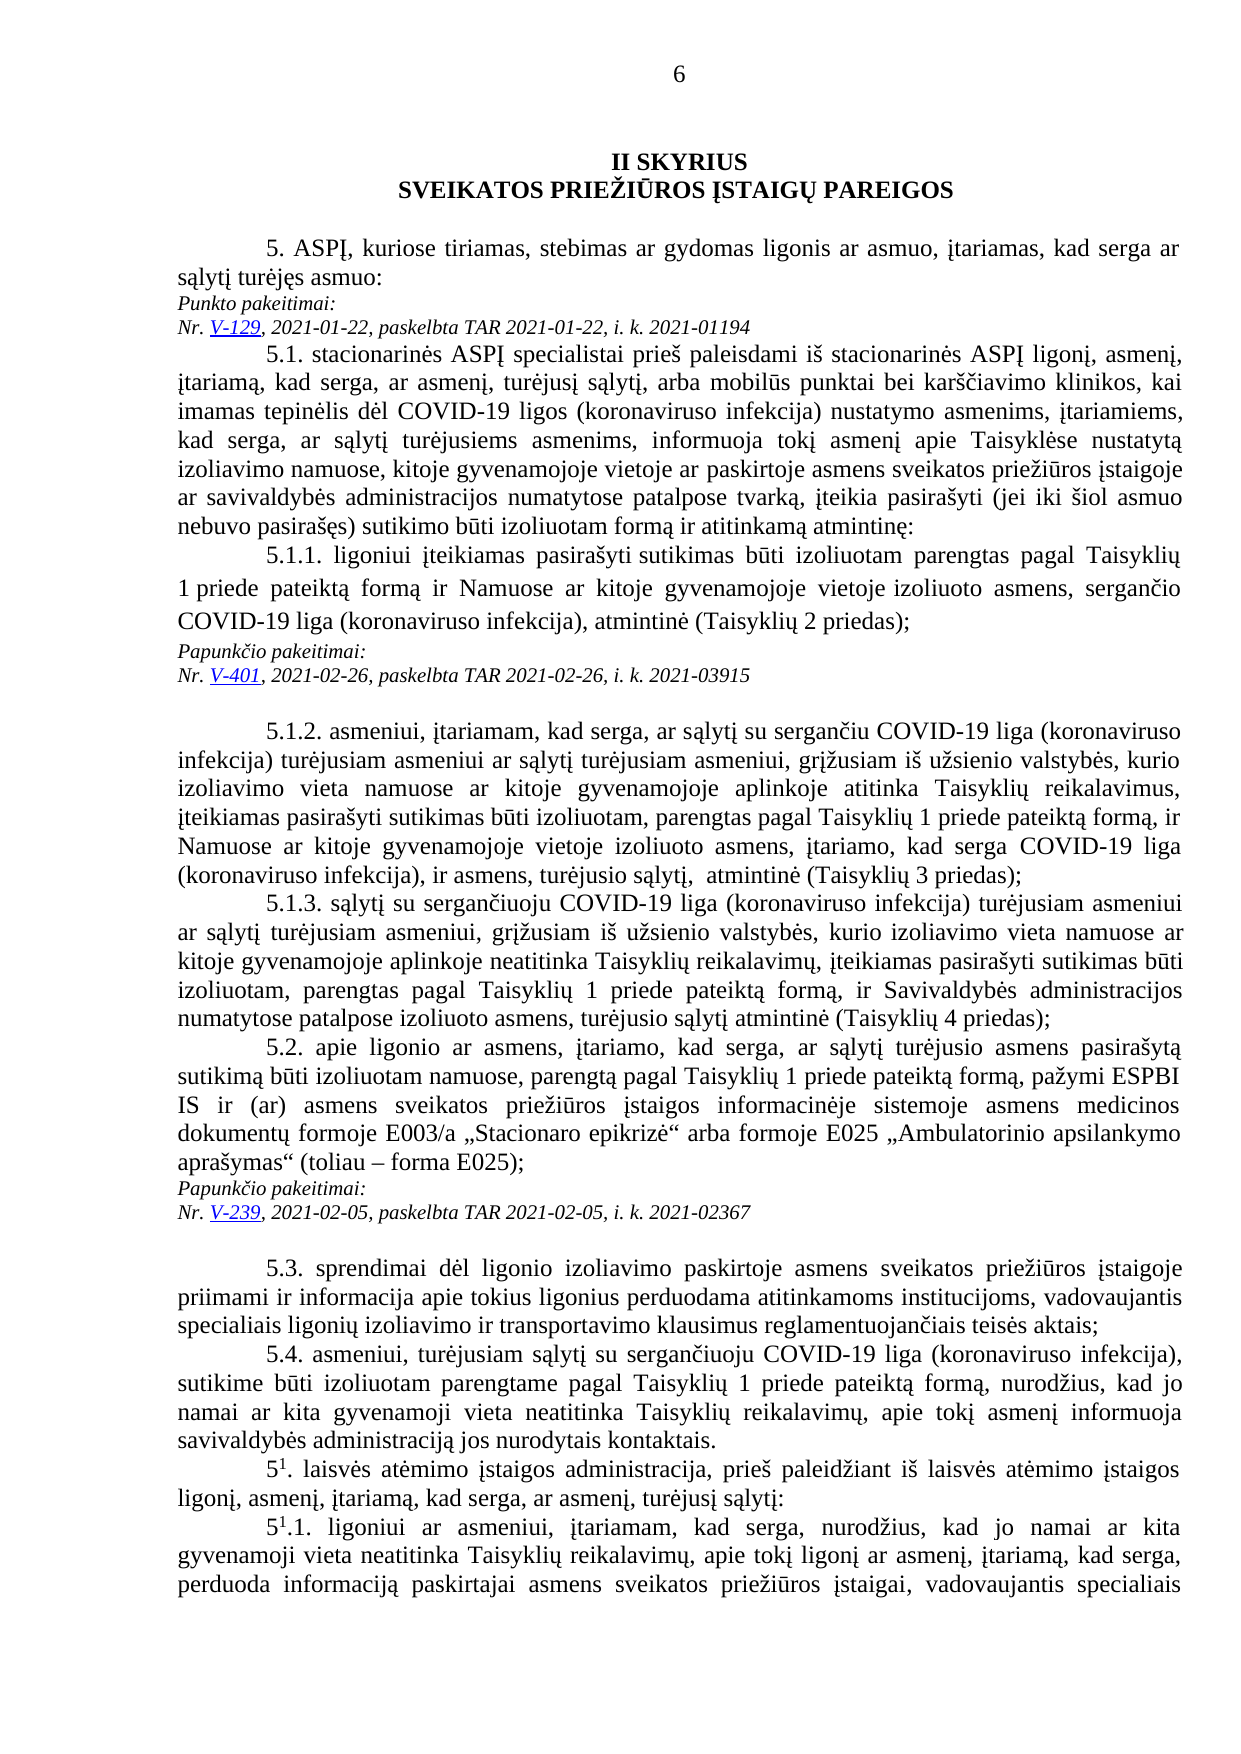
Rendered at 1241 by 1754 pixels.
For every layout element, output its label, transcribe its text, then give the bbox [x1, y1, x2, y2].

text 51. laisvės atėmimo įstaigos administracija, prieš paleidžiant iš laisvės atėmimo įstaigos ligonį, asmenį, įtariamą, kad serga, ar asmenį, turėjusį sąlytį: [177, 1454, 1181, 1512]
text 5.1.1. ligoniui įteikiamas pasirašyti sutikimas būti izoliuotam parengtas pagal Taisyklių 1 priede pateiktą formą ir Namuose ar kitoje gyvenamojoje vietoje izoliuoto asmens, sergančio COVID-19 liga (koronaviruso infekcija), atmintinė (Taisyklių 2 priedas); [177, 540, 1181, 635]
text 5.2. apie ligonio ar asmens, įtariamo, kad serga, ar sąlytį turėjusio asmens pasirašytą sutikimą būti izoliuotam namuose, parengtą pagal Taisyklių 1 priede pateiktą formą, pažymi ESPBI IS ir (ar) asmens sveikatos priežiūros įstaigos informacinėje sistemoje asmens medicinos dokumentų formoje E003/a „Stacionaro epikrizė“ arba formoje E025 „Ambulatorinio apsilankymo aprašymas“ (toliau – forma E025); [177, 1032, 1181, 1176]
text Nr. V-239, 2021-02-05, paskelbta TAR 2021-02-05, i. k. 2021-02367 [177, 1200, 1181, 1224]
text Sveikatos priežiūros įstaigų pareigos [177, 176, 1181, 204]
text Punkto pakeitimai: [177, 291, 1181, 315]
text 5.1.2. asmeniui, įtariamam, kad serga, ar sąlytį su sergančiu COVID-19 liga (koronaviruso infekcija) turėjusiam asmeniui ar sąlytį turėjusiam asmeniui, grįžusiam iš užsienio valstybės, kurio izoliavimo vieta namuose ar kitoje gyvenamojoje aplinkoje atitinka Taisyklių reikalavimus, įteikiamas pasirašyti sutikimas būti izoliuotam, parengtas pagal Taisyklių 1 priede pateiktą formą, ir Namuose ar kitoje gyvenamojoje vietoje izoliuoto asmens, įtariamo, kad serga COVID-19 liga (koronaviruso infekcija), ir asmens, turėjusio sąlytį, atmintinė (Taisyklių 3 priedas); [177, 716, 1181, 888]
text Papunkčio pakeitimai: [177, 639, 1181, 663]
text 5. ASPĮ, kuriose tiriamas, stebimas ar gydomas ligonis ar asmuo, įtariamas, kad serga ar sąlytį turėjęs asmuo: [177, 233, 1181, 291]
text 5.1.3. sąlytį su sergančiuoju COVID-19 liga (koronaviruso infekcija) turėjusiam asmeniui ar sąlytį turėjusiam asmeniui, grįžusiam iš užsienio valstybės, kurio izoliavimo vieta namuose ar kitoje gyvenamojoje aplinkoje neatitinka Taisyklių reikalavimų, įteikiamas pasirašyti sutikimas būti izoliuotam, parengtas pagal Taisyklių 1 priede pateiktą formą, ir Savivaldybės administracijos numatytose patalpose izoliuoto asmens, turėjusio sąlytį atmintinė (Taisyklių 4 priedas); [177, 888, 1183, 1032]
text Papunkčio pakeitimai: [177, 1176, 1181, 1200]
text Nr. V-401, 2021-02-26, paskelbta TAR 2021-02-26, i. k. 2021-03915 [177, 663, 1181, 687]
text 5.3. sprendimai dėl ligonio izoliavimo paskirtoje asmens sveikatos priežiūros įstaigoje priimami ir informacija apie tokius ligonius perduodama atitinkamoms institucijoms, vadovaujantis specialiais ligonių izoliavimo ir transportavimo klausimus reglamentuojančiais teisės aktais; [177, 1253, 1183, 1339]
text 5.4. asmeniui, turėjusiam sąlytį su sergančiuoju COVID-19 liga (koronaviruso infekcija), sutikime būti izoliuotam parengtame pagal Taisyklių 1 priede pateiktą formą, nurodžius, kad jo namai ar kita gyvenamoji vieta neatitinka Taisyklių reikalavimų, apie tokį asmenį informuoja savivaldybės administraciją jos nurodytais kontaktais. [177, 1339, 1183, 1454]
text Nr. V-129, 2021-01-22, paskelbta TAR 2021-01-22, i. k. 2021-01194 [177, 315, 1181, 339]
text 51.1. ligoniui ar asmeniui, įtariamam, kad serga, nurodžius, kad jo namai ar kita gyvenamoji vieta neatitinka Taisyklių reikalavimų, apie tokį ligonį ar asmenį, įtariamą, kad serga, perduoda informaciją paskirtajai asmens sveikatos priežiūros įstaigai, vadovaujantis specialiais [177, 1512, 1181, 1598]
text II skyrius [177, 147, 1181, 176]
text 5.1. stacionarinės ASPĮ specialistai prieš paleisdami iš stacionarinės ASPĮ ligonį, asmenį, įtariamą, kad serga, ar asmenį, turėjusį sąlytį, arba mobilūs punktai bei karščiavimo klinikos, kai imamas tepinėlis dėl COVID-19 ligos (koronaviruso infekcija) nustatymo asmenims, įtariamiems, kad serga, ar sąlytį turėjusiems asmenims, informuoja tokį asmenį apie Taisyklėse nustatytą izoliavimo namuose, kitoje gyvenamojoje vietoje ar paskirtoje asmens sveikatos priežiūros įstaigoje ar savivaldybės administracijos numatytose patalpose tvarką, įteikia pasirašyti (jei iki šiol asmuo nebuvo pasirašęs) sutikimo būti izoliuotam formą ir atitinkamą atmintinę: [177, 339, 1183, 540]
